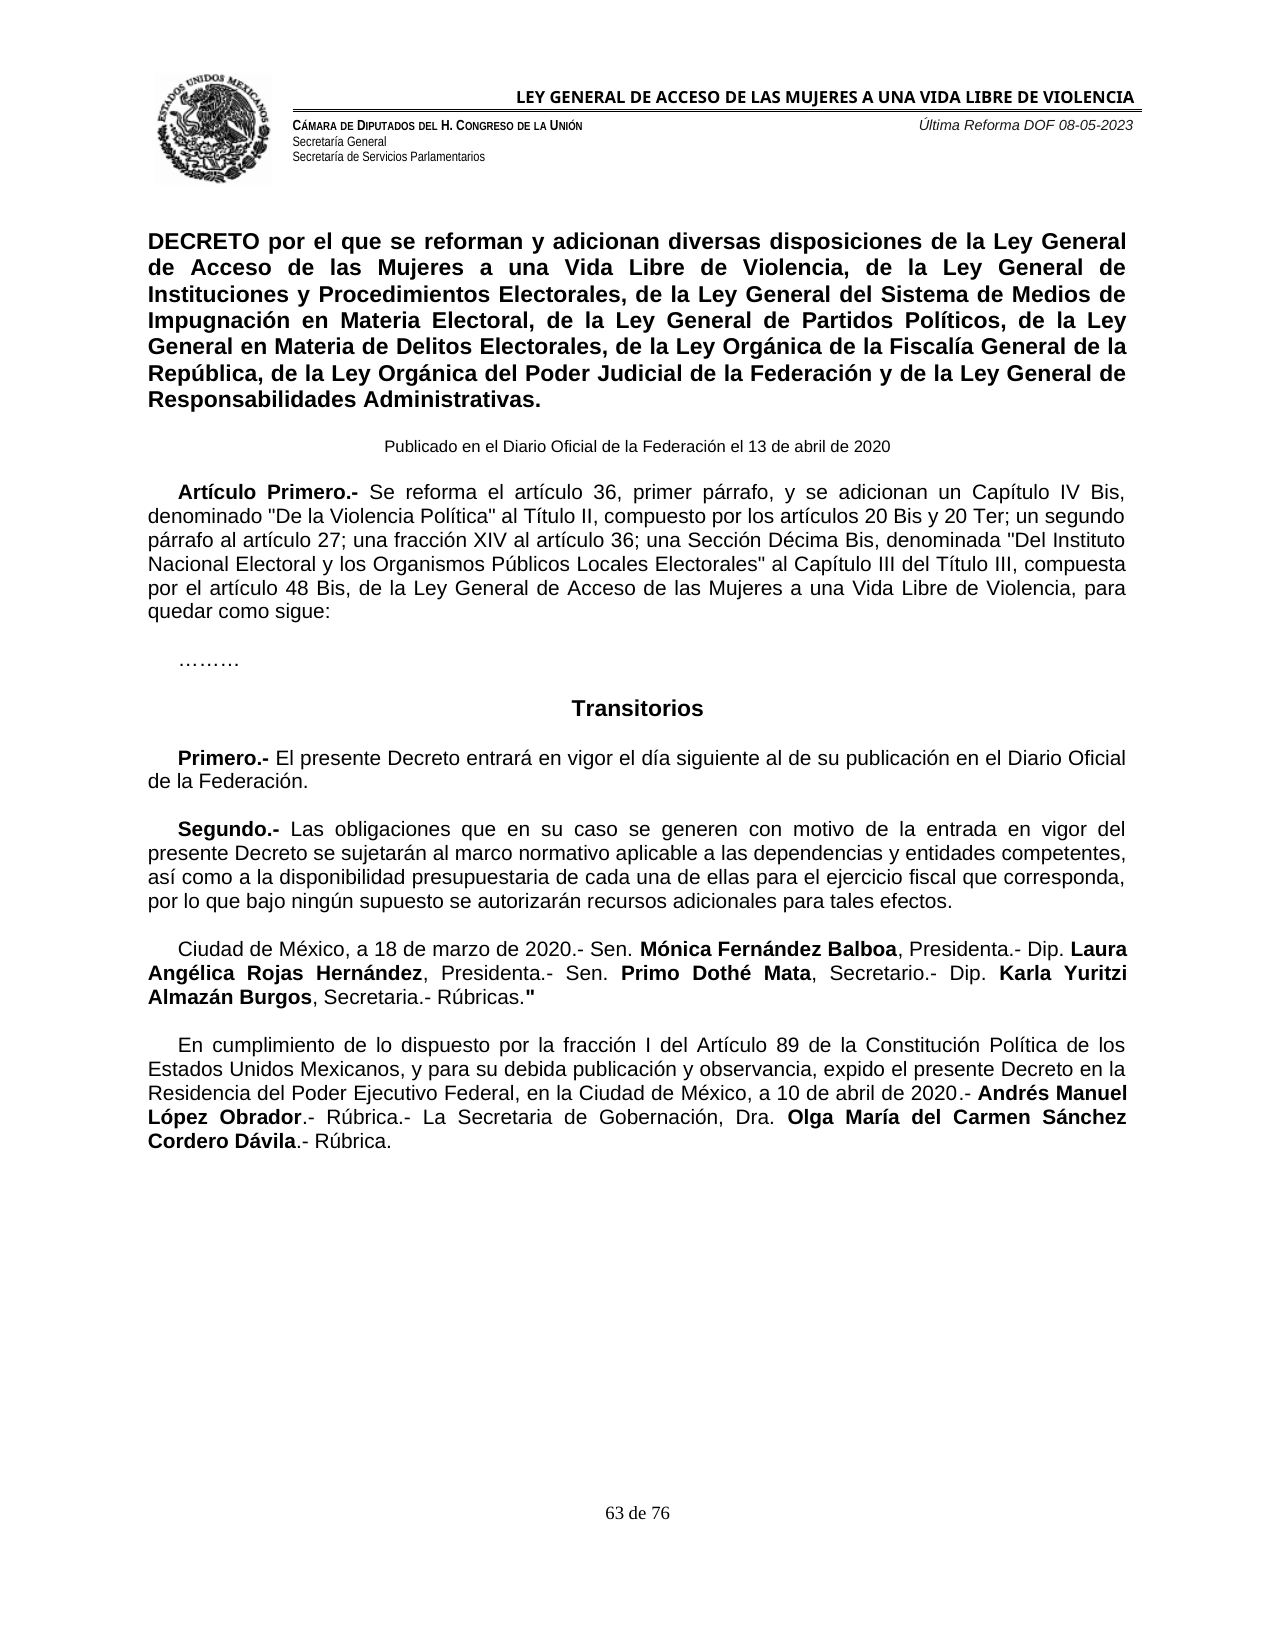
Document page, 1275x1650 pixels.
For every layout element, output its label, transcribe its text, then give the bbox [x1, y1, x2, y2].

text Transitorios [148, 695, 1127, 721]
text Publicado en el Diario Oficial de la Federación el 13 de abril de 2020 [148, 436, 1127, 456]
text En cumplimiento de lo dispuesto por la fracción I del Artículo 89 de la Constitución Política de los Estados Unidos Mexicanos, y para su debida publicación y observancia, expido el presente Decreto en la Residencia del Poder Ejecutivo Federal, en la Ciudad de México, a 10 de abril de 2020.- Andrés Manuel López Obrador.- Rúbrica.- La Secretaria de Gobernación, Dra. Olga María del Carmen Sánchez Cordero Dávila.- Rúbrica. [148, 1033, 1127, 1153]
text Artículo Primero.- Se reforma el artículo 36, primer párrafo, y se adicionan un Capítulo IV Bis, denominado "De la Violencia Política" al Título II, compuesto por los artículos 20 Bis y 20 Ter; un segundo párrafo al artículo 27; una fracción XIV al artículo 36; una Sección Décima Bis, denominada "Del Instituto Nacional Electoral y los Organismos Públicos Locales Electorales" al Capítulo III del Título III, compuesta por el artículo 48 Bis, de la Ley General de Acceso de las Mujeres a una Vida Libre de Violencia, para quedar como sigue: [148, 479, 1127, 623]
text DECRETO por el que se reforman y adicionan diversas disposiciones de la Ley General de Acceso de las Mujeres a una Vida Libre de Violencia, de la Ley General de Instituciones y Procedimientos Electorales, de la Ley General del Sistema de Medios de Impugnación en Materia Electoral, de la Ley General de Partidos Políticos, de la Ley General en Materia de Delitos Electorales, de la Ley Orgánica de la Fiscalía General de la República, de la Ley Orgánica del Poder Judicial de la Federación y de la Ley General de Responsabilidades Administrativas. [148, 228, 1127, 412]
text ……… [148, 647, 1127, 671]
text Primero.- El presente Decreto entrará en vigor el día siguiente al de su publicación en el Diario Oficial de la Federación. [148, 745, 1127, 793]
text Ciudad de México, a 18 de marzo de 2020.- Sen. Mónica Fernández Balboa, Presidenta.- Dip. Laura Angélica Rojas Hernández, Presidenta.- Sen. Primo Dothé Mata, Secretario.- Dip. Karla Yuritzi Almazán Burgos, Secretaria.- Rúbricas." [148, 937, 1127, 1009]
text Segundo.- Las obligaciones que en su caso se generen con motivo de la entrada en vigor del presente Decreto se sujetarán al marco normativo aplicable a las dependencias y entidades competentes, así como a la disponibilidad presupuestaria de cada una de ellas para el ejercicio fiscal que corresponda, por lo que bajo ningún supuesto se autorizarán recursos adicionales para tales efectos. [148, 817, 1127, 913]
